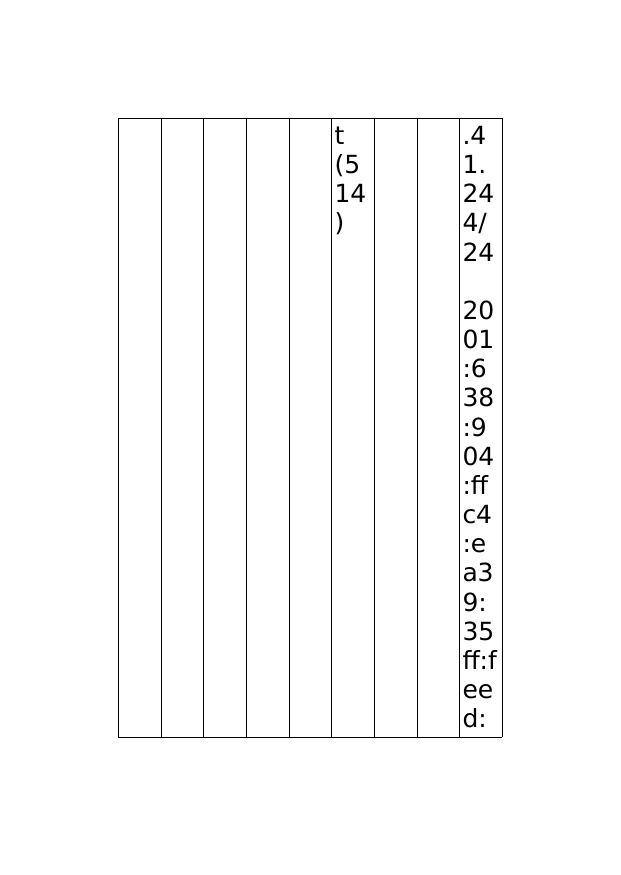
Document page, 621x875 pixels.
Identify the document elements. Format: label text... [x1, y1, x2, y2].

table_cell [204, 119, 246, 737]
table_cell t (514) [332, 119, 374, 737]
table_cell [418, 119, 459, 737]
table_cell [290, 119, 331, 737]
table_cell [375, 119, 417, 737]
table_cell [162, 119, 203, 737]
table_cell [119, 119, 161, 737]
table_cell .41.244/24 2001:638:904:ffc4:ea39:35ff:feed: [460, 119, 502, 737]
table_cell [247, 119, 289, 737]
